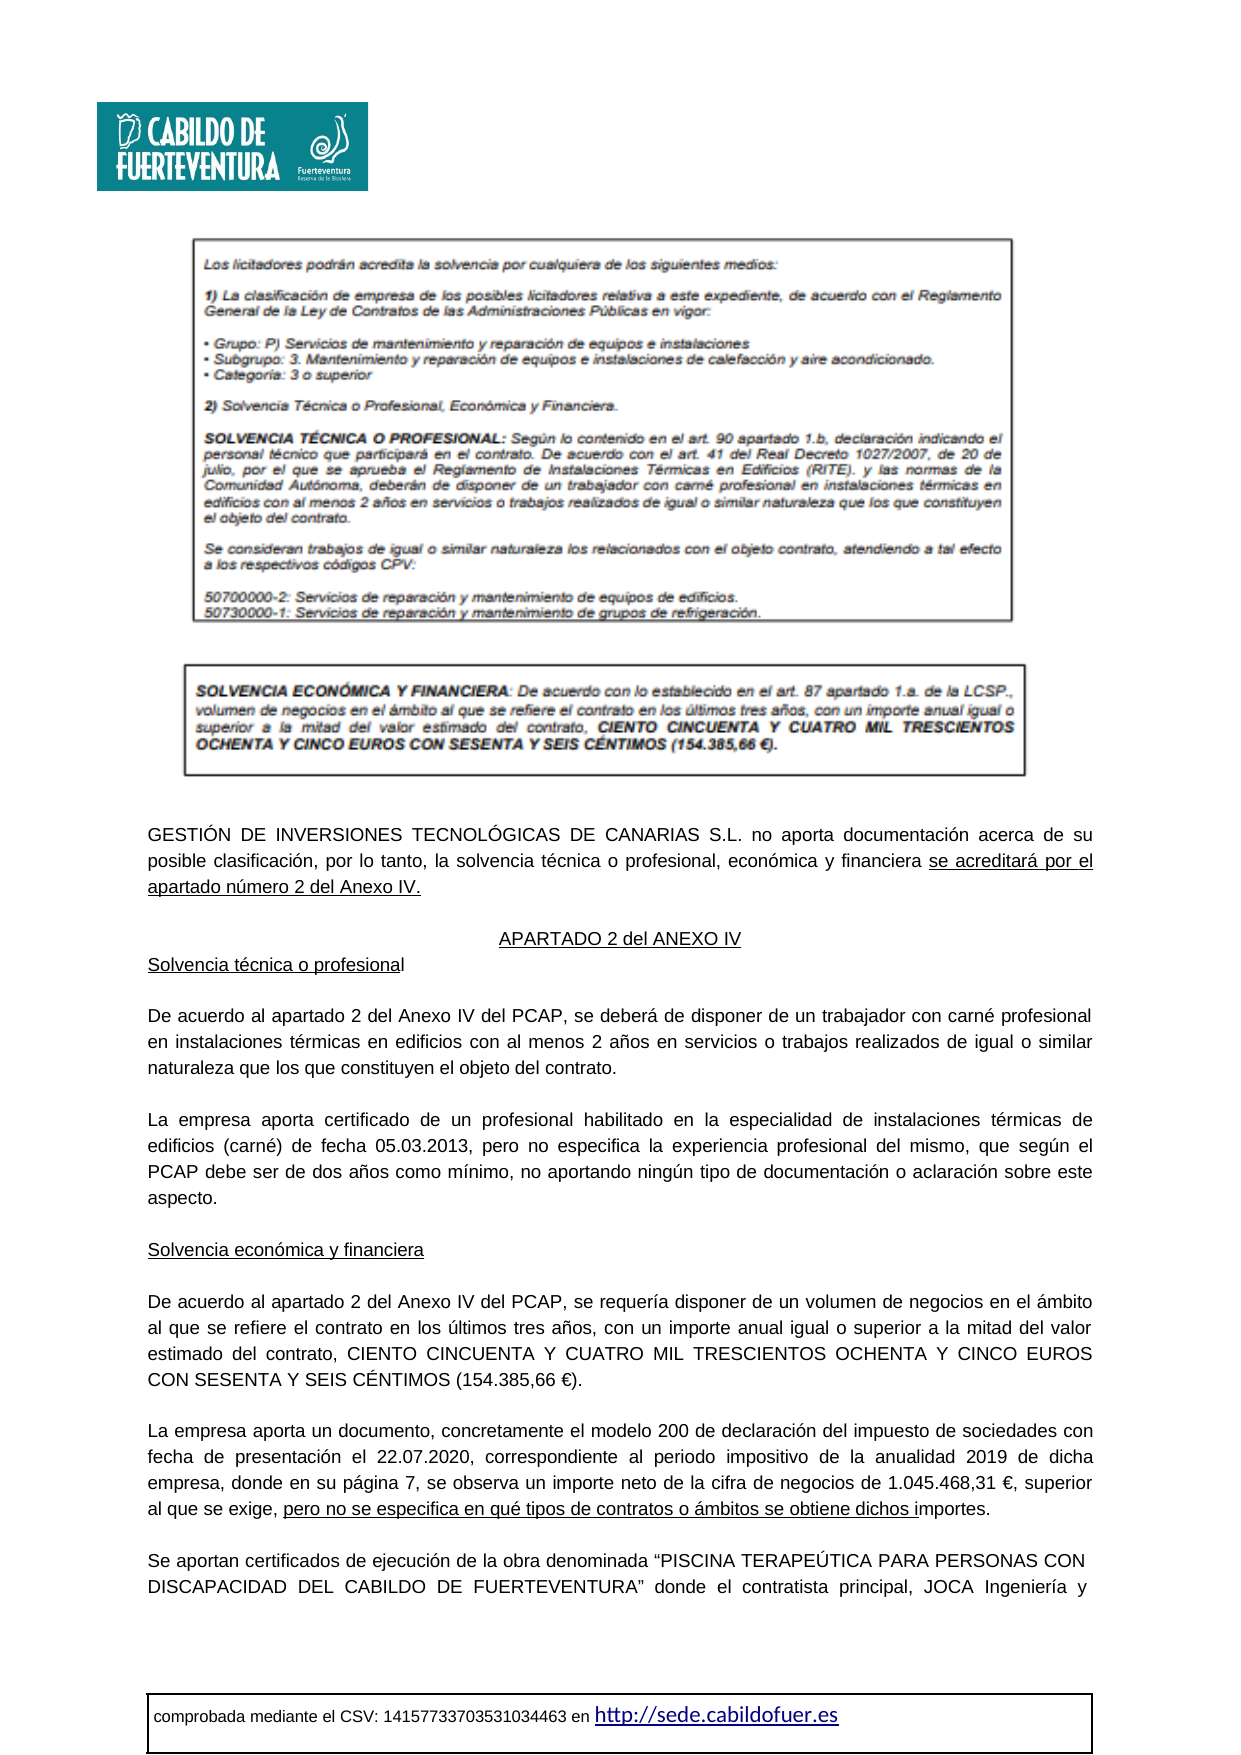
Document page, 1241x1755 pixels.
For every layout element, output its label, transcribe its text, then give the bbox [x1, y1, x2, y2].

text La empresa aporta un documento, concretamente el modelo 200 de declaración del impuesto de sociedades con fecha de presentación el 22.07.2020, correspondiente al periodo impositivo de la anualidad 2019 de dicha empresa, donde en su página 7, se observa un importe neto de la cifra de negocios de 1.045.468,31 €, superior al que se exige, pero no se especifica en qué tipos de contratos o ámbitos se obtiene dichos importes. [147, 1420, 1093, 1519]
text La empresa aporta certificado de un profesional habilitado en la especialidad de instalaciones térmicas de edificios (carné) de fecha 05.03.2013, pero no especifica la experiencia profesional del mismo, que según el PCAP debe ser de dos años como mínimo, no aportando ningún tipo de documentación o aclaración sobre este aspecto. [147, 1109, 1093, 1208]
text Solvencia económica y financiera [147, 1239, 1107, 1260]
text APARTADO 2 del ANEXO IV [499, 928, 1107, 949]
text Se aportan certificados de ejecución de la obra denominada “PISCINA TERAPEÚTICA PARA PERSONAS CON DISCAPACIDAD DEL CABILDO DE FUERTEVENTURA” donde el contratista principal, JOCA Ingeniería y [147, 1550, 1093, 1597]
text De acuerdo al apartado 2 del Anexo IV del PCAP, se requería disponer de un volumen de negocios en el ámbito al que se refiere el contrato en los últimos tres años, con un importe anual igual o superior a la mitad del valor estimado del contrato, CIENTO CINCUENTA Y CUATRO MIL TRESCIENTOS OCHENTA Y CINCO EUROS CON SESENTA Y SEIS CÉNTIMOS (154.385,66 €). [147, 1291, 1093, 1390]
text GESTIÓN DE INVERSIONES TECNOLÓGICAS DE CANARIAS S.L. no aporta documentación acerca de su posible clasificación, por lo tanto, la solvencia técnica o profesional, económica y financiera se acreditará por el apartado número 2 del Anexo IV. [147, 824, 1093, 897]
text Solvencia técnica o profesional [147, 953, 406, 975]
text De acuerdo al apartado 2 del Anexo IV del PCAP, se deberá de disponer de un trabajador con carné profesional en instalaciones térmicas en edificios con al menos 2 años en servicios o trabajos realizados de igual o similar naturaleza que los que constituyen el objeto del contrato. [147, 1005, 1093, 1079]
